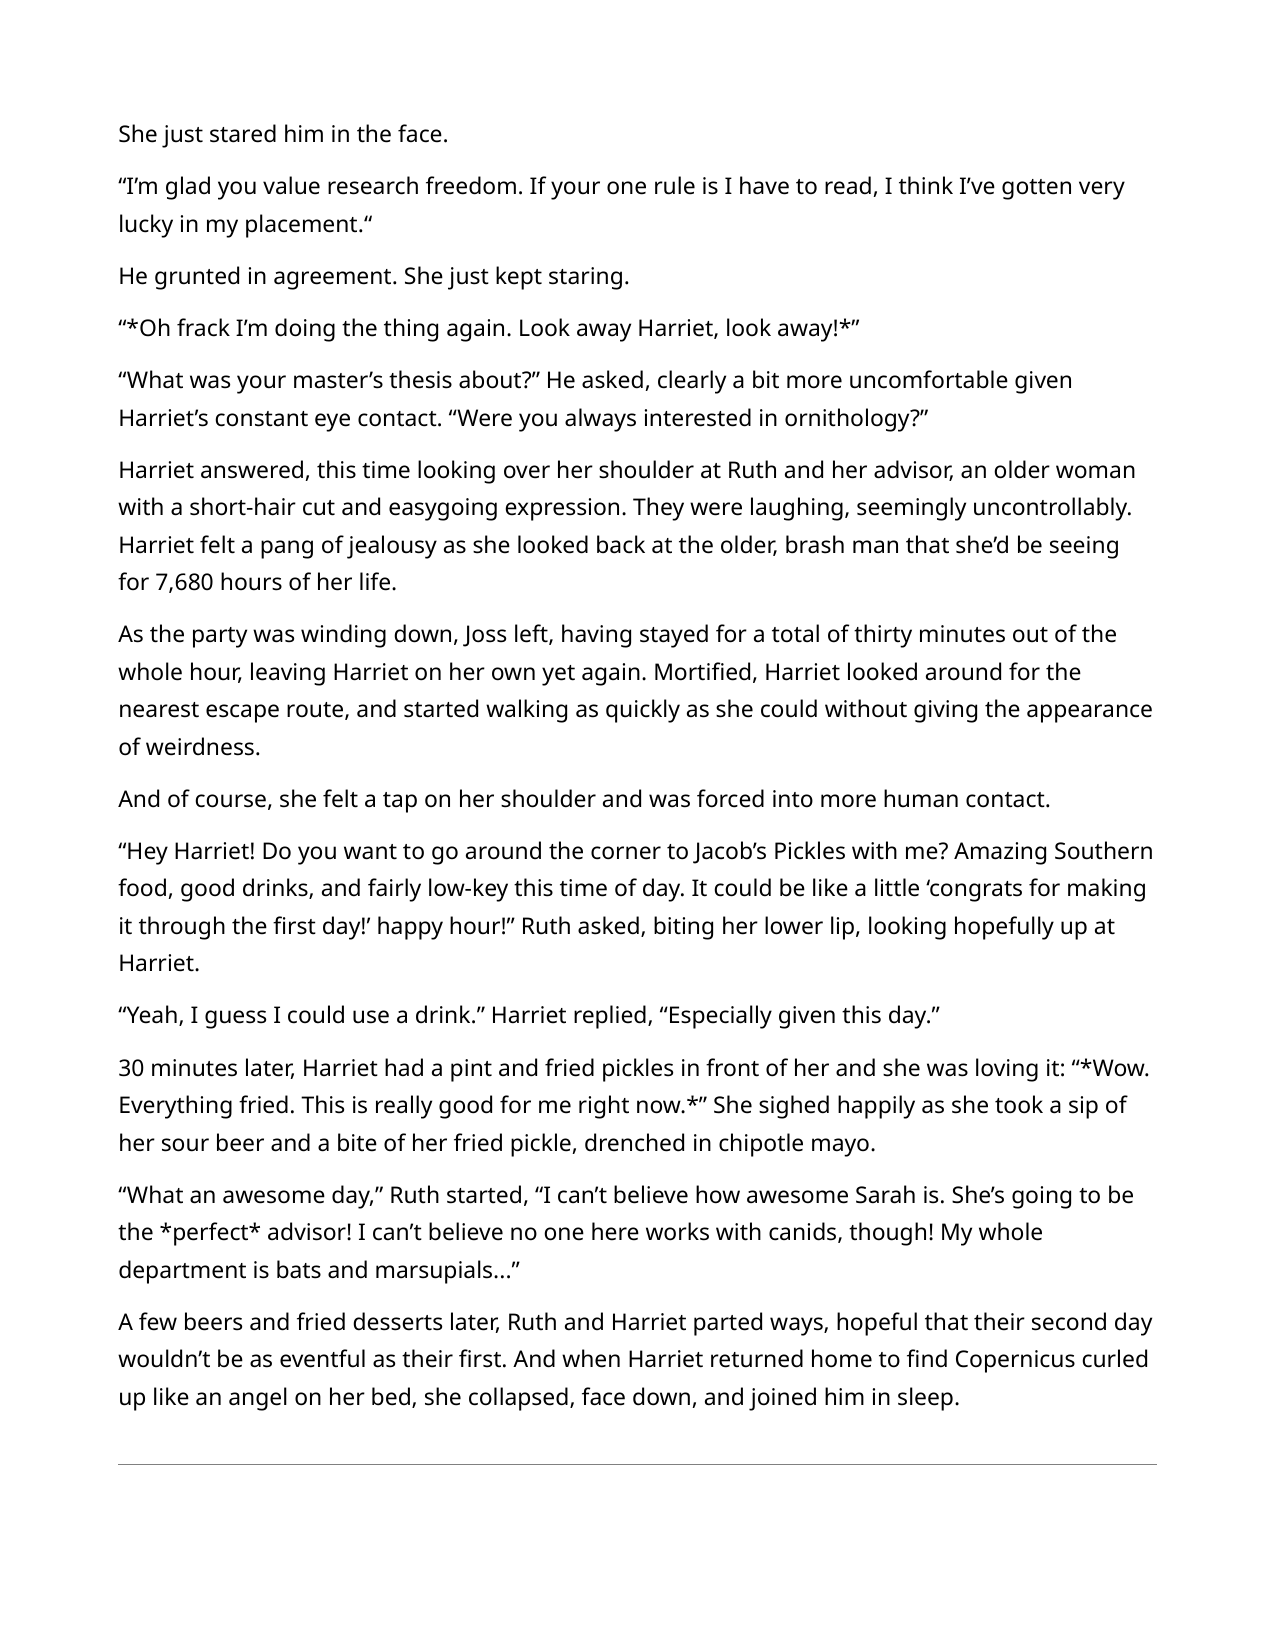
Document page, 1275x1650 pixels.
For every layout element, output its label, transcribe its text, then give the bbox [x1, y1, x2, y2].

text “I’m glad you value research freedom. If your one rule is I have to read, I think I’ve gotten very lucky in my placement.“ [118, 170, 1157, 239]
text “*Oh frack I’m doing the thing again. Look away Harriet, look away!*” [118, 312, 1157, 343]
text As the party was winding down, Joss left, having stayed for a total of thirty minutes out of the whole hour, leaving Harriet on her own yet again. Mortified, Harriet looked around for the nearest escape route, and started walking as quickly as she could without giving the appearance of weirdness. [118, 618, 1157, 762]
text “Hey Harriet! Do you want to go around the corner to Jacob’s Pickles with me? Amazing Southern food, good drinks, and fairly low-key this time of day. It could be like a little ‘congrats for making it through the first day!’ happy hour!” Ruth asked, biting her lower lip, looking hopefully up at Harriet. [118, 835, 1157, 978]
text And of course, she felt a tap on her shoulder and was forced into more human contact. [118, 783, 1157, 814]
text She just stared him in the face. [118, 118, 1157, 149]
text He grunted in agreement. She just kept staring. [118, 260, 1157, 291]
text A few beers and fried desserts later, Ruth and Harriet parted ways, hopeful that their second day wouldn’t be as eventful as their first. And when Harriet returned home to find Copernicus curled up like an angel on her bed, she collapsed, face down, and joined him in sleep. [118, 1306, 1157, 1412]
text “Yeah, I guess I could use a drink.” Harriet replied, “Especially given this day.” [118, 999, 1157, 1031]
text “What an awesome day,” Ruth started, “I can’t believe how awesome Sarah is. She’s going to be the *perfect* advisor! I can’t believe no one here works with canids, though! My whole department is bats and marsupials...” [118, 1178, 1157, 1285]
text Harriet answered, this time looking over her shoulder at Ruth and her advisor, an older woman with a short-hair cut and easygoing expression. They were laughing, seemingly uncontrollably. Harriet felt a pang of jealousy as she looked back at the older, brash man that she’d be seeing for 7,680 hours of her life. [118, 453, 1157, 597]
text 30 minutes later, Harriet had a pint and fried pickles in front of her and she was loving it: “*Wow. Everything fried. This is really good for me right now.*” She sighed happily as she took a sip of her sour beer and a bite of her fried pickle, drenched in chipotle mayo. [118, 1051, 1157, 1158]
text “What was your master’s thesis about?” He asked, clearly a bit more uncomfortable given Harriet’s constant eye contact. “Were you always interested in ornithology?” [118, 364, 1157, 433]
